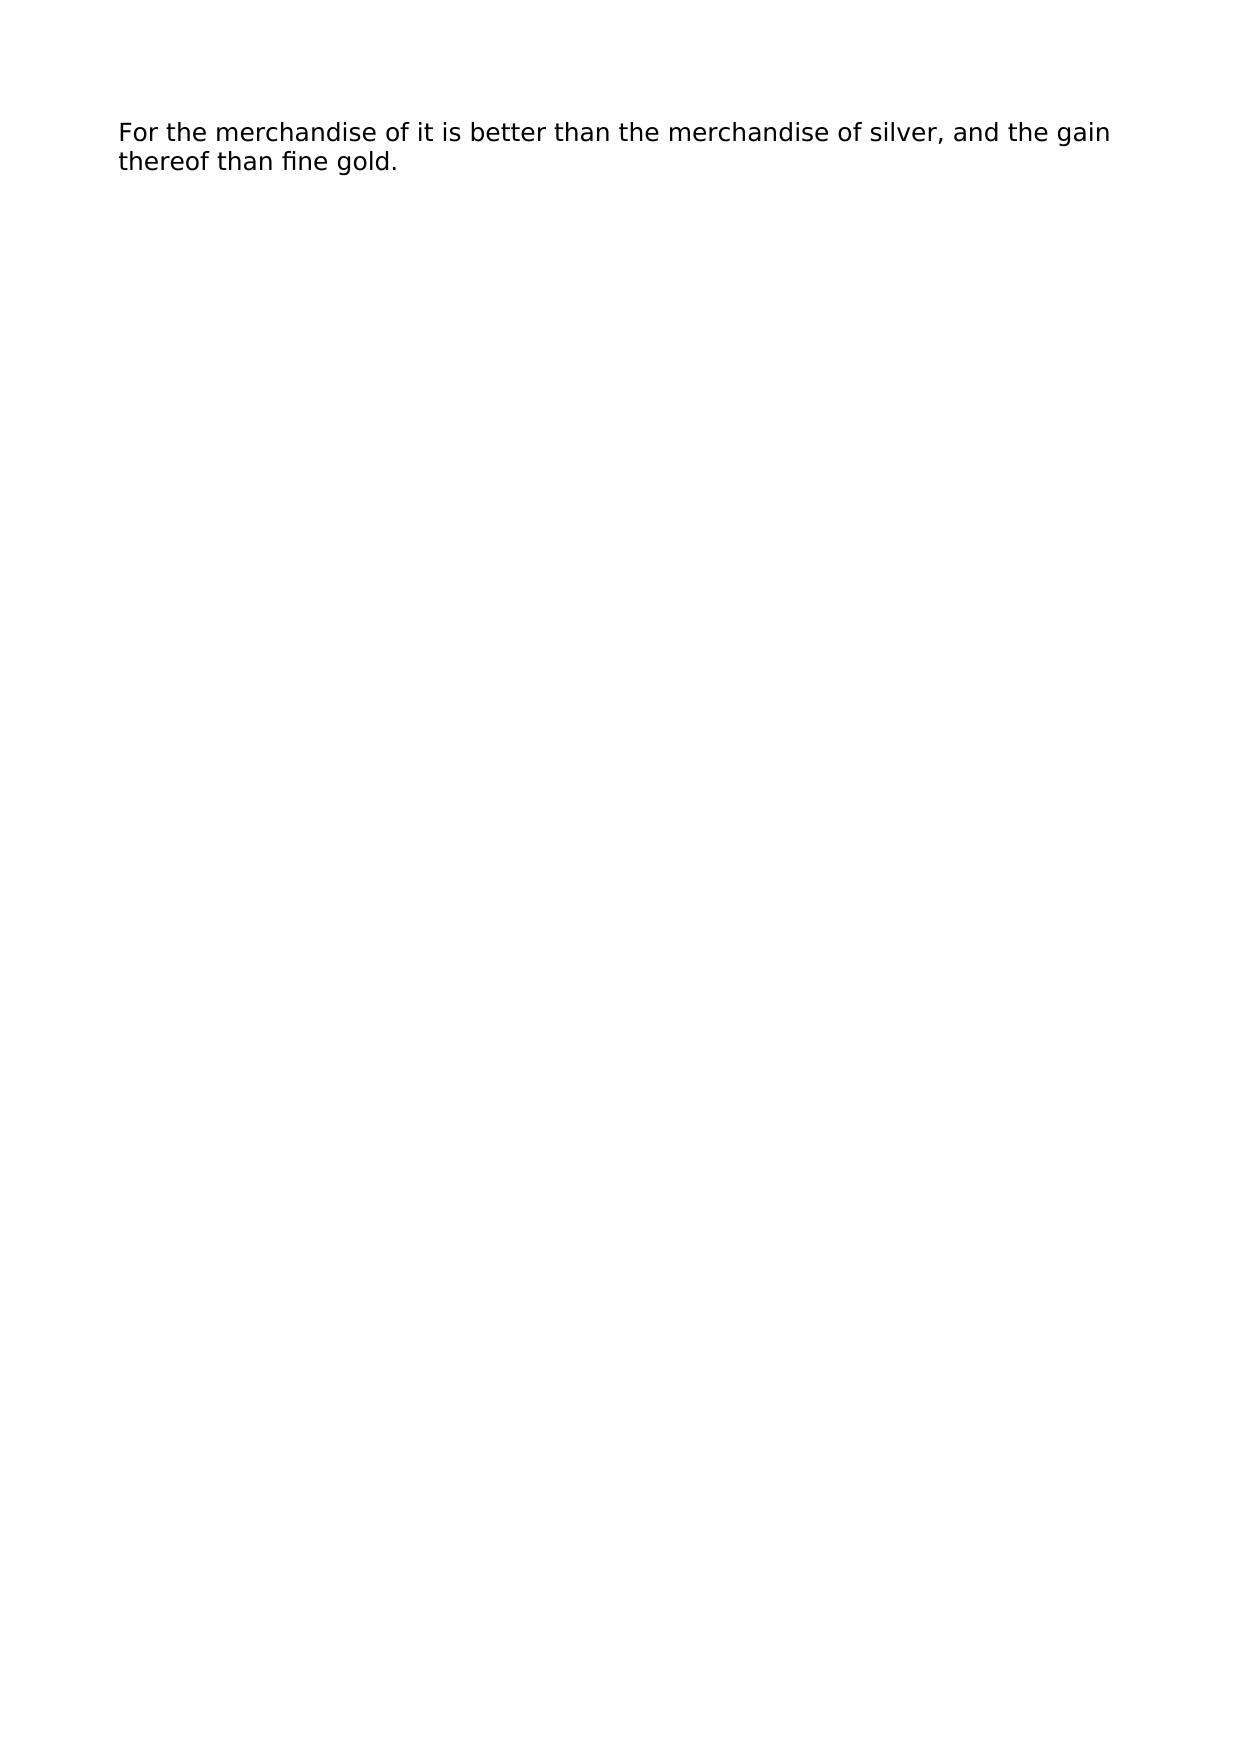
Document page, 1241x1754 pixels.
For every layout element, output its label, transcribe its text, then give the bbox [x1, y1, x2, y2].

text For the merchandise of it is better than the merchandise of silver, and the gain thereof than fine gold. [118, 118, 1122, 176]
